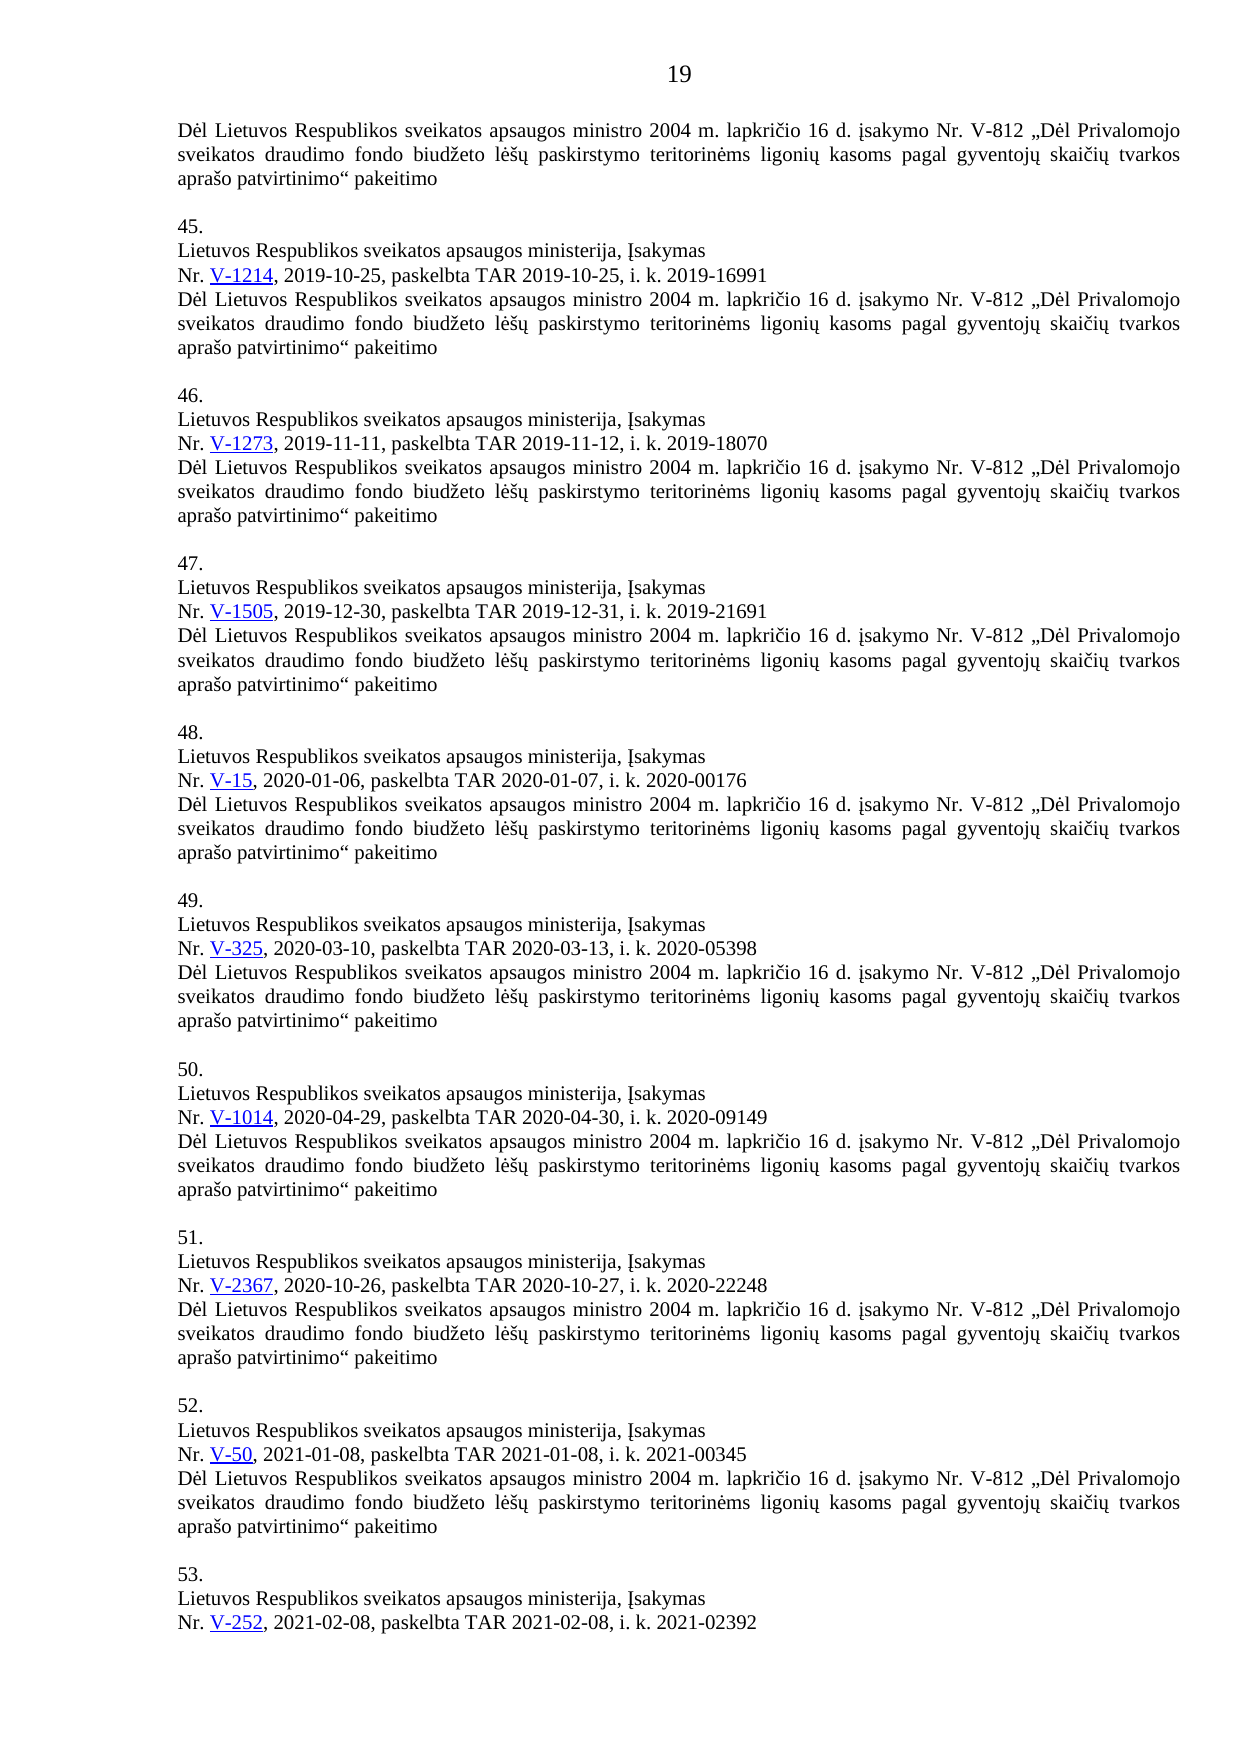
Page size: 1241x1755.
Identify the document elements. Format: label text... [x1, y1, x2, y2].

text Lietuvos Respublikos sveikatos apsaugos ministerija, Įsakymas [177, 238, 1181, 262]
text 50. [177, 1057, 1181, 1081]
text Lietuvos Respublikos sveikatos apsaugos ministerija, Įsakymas [177, 1586, 1181, 1610]
text Dėl Lietuvos Respublikos sveikatos apsaugos ministro 2004 m. lapkričio 16 d. įsakymo Nr. V-812 „Dėl Privalomojo sveikatos draudimo fondo biudžeto lėšų paskirstymo teritorinėms ligonių kasoms pagal gyventojų skaičių tvarkos aprašo patvirtinimo“ pakeitimo [177, 960, 1181, 1032]
text Nr. V-1505, 2019-12-30, paskelbta TAR 2019-12-31, i. k. 2019-21691 [177, 599, 1181, 623]
text 45. [177, 214, 1181, 238]
text Dėl Lietuvos Respublikos sveikatos apsaugos ministro 2004 m. lapkričio 16 d. įsakymo Nr. V-812 „Dėl Privalomojo sveikatos draudimo fondo biudžeto lėšų paskirstymo teritorinėms ligonių kasoms pagal gyventojų skaičių tvarkos aprašo patvirtinimo“ pakeitimo [177, 287, 1181, 359]
text Dėl Lietuvos Respublikos sveikatos apsaugos ministro 2004 m. lapkričio 16 d. įsakymo Nr. V-812 „Dėl Privalomojo sveikatos draudimo fondo biudžeto lėšų paskirstymo teritorinėms ligonių kasoms pagal gyventojų skaičių tvarkos aprašo patvirtinimo“ pakeitimo [177, 623, 1181, 696]
text Nr. V-325, 2020-03-10, paskelbta TAR 2020-03-13, i. k. 2020-05398 [177, 936, 1181, 960]
text 49. [177, 888, 1181, 912]
text Nr. V-15, 2020-01-06, paskelbta TAR 2020-01-07, i. k. 2020-00176 [177, 768, 1181, 792]
text 46. [177, 383, 1181, 407]
text Nr. V-1014, 2020-04-29, paskelbta TAR 2020-04-30, i. k. 2020-09149 [177, 1105, 1181, 1129]
text Dėl Lietuvos Respublikos sveikatos apsaugos ministro 2004 m. lapkričio 16 d. įsakymo Nr. V-812 „Dėl Privalomojo sveikatos draudimo fondo biudžeto lėšų paskirstymo teritorinėms ligonių kasoms pagal gyventojų skaičių tvarkos aprašo patvirtinimo“ pakeitimo [177, 1297, 1181, 1369]
text Nr. V-2367, 2020-10-26, paskelbta TAR 2020-10-27, i. k. 2020-22248 [177, 1273, 1181, 1297]
text Nr. V-50, 2021-01-08, paskelbta TAR 2021-01-08, i. k. 2021-00345 [177, 1442, 1181, 1466]
text Dėl Lietuvos Respublikos sveikatos apsaugos ministro 2004 m. lapkričio 16 d. įsakymo Nr. V-812 „Dėl Privalomojo sveikatos draudimo fondo biudžeto lėšų paskirstymo teritorinėms ligonių kasoms pagal gyventojų skaičių tvarkos aprašo patvirtinimo“ pakeitimo [177, 792, 1181, 864]
text Lietuvos Respublikos sveikatos apsaugos ministerija, Įsakymas [177, 912, 1181, 936]
text Dėl Lietuvos Respublikos sveikatos apsaugos ministro 2004 m. lapkričio 16 d. įsakymo Nr. V-812 „Dėl Privalomojo sveikatos draudimo fondo biudžeto lėšų paskirstymo teritorinėms ligonių kasoms pagal gyventojų skaičių tvarkos aprašo patvirtinimo“ pakeitimo [177, 1466, 1181, 1538]
text 48. [177, 720, 1181, 744]
text Lietuvos Respublikos sveikatos apsaugos ministerija, Įsakymas [177, 407, 1181, 431]
text Lietuvos Respublikos sveikatos apsaugos ministerija, Įsakymas [177, 575, 1181, 599]
text 53. [177, 1562, 1181, 1586]
text 52. [177, 1393, 1181, 1417]
text Lietuvos Respublikos sveikatos apsaugos ministerija, Įsakymas [177, 1249, 1181, 1273]
text Dėl Lietuvos Respublikos sveikatos apsaugos ministro 2004 m. lapkričio 16 d. įsakymo Nr. V-812 „Dėl Privalomojo sveikatos draudimo fondo biudžeto lėšų paskirstymo teritorinėms ligonių kasoms pagal gyventojų skaičių tvarkos aprašo patvirtinimo“ pakeitimo [177, 1129, 1181, 1201]
text Nr. V-252, 2021-02-08, paskelbta TAR 2021-02-08, i. k. 2021-02392 [177, 1610, 1181, 1634]
text Lietuvos Respublikos sveikatos apsaugos ministerija, Įsakymas [177, 1081, 1181, 1105]
text Nr. V-1214, 2019-10-25, paskelbta TAR 2019-10-25, i. k. 2019-16991 [177, 262, 1181, 287]
text Lietuvos Respublikos sveikatos apsaugos ministerija, Įsakymas [177, 1417, 1181, 1442]
text Lietuvos Respublikos sveikatos apsaugos ministerija, Įsakymas [177, 744, 1181, 768]
text Nr. V-1273, 2019-11-11, paskelbta TAR 2019-11-12, i. k. 2019-18070 [177, 431, 1181, 455]
text Dėl Lietuvos Respublikos sveikatos apsaugos ministro 2004 m. lapkričio 16 d. įsakymo Nr. V-812 „Dėl Privalomojo sveikatos draudimo fondo biudžeto lėšų paskirstymo teritorinėms ligonių kasoms pagal gyventojų skaičių tvarkos aprašo patvirtinimo“ pakeitimo [177, 455, 1181, 527]
text Dėl Lietuvos Respublikos sveikatos apsaugos ministro 2004 m. lapkričio 16 d. įsakymo Nr. V-812 „Dėl Privalomojo sveikatos draudimo fondo biudžeto lėšų paskirstymo teritorinėms ligonių kasoms pagal gyventojų skaičių tvarkos aprašo patvirtinimo“ pakeitimo [177, 118, 1181, 190]
text 51. [177, 1225, 1181, 1249]
text 47. [177, 551, 1181, 575]
